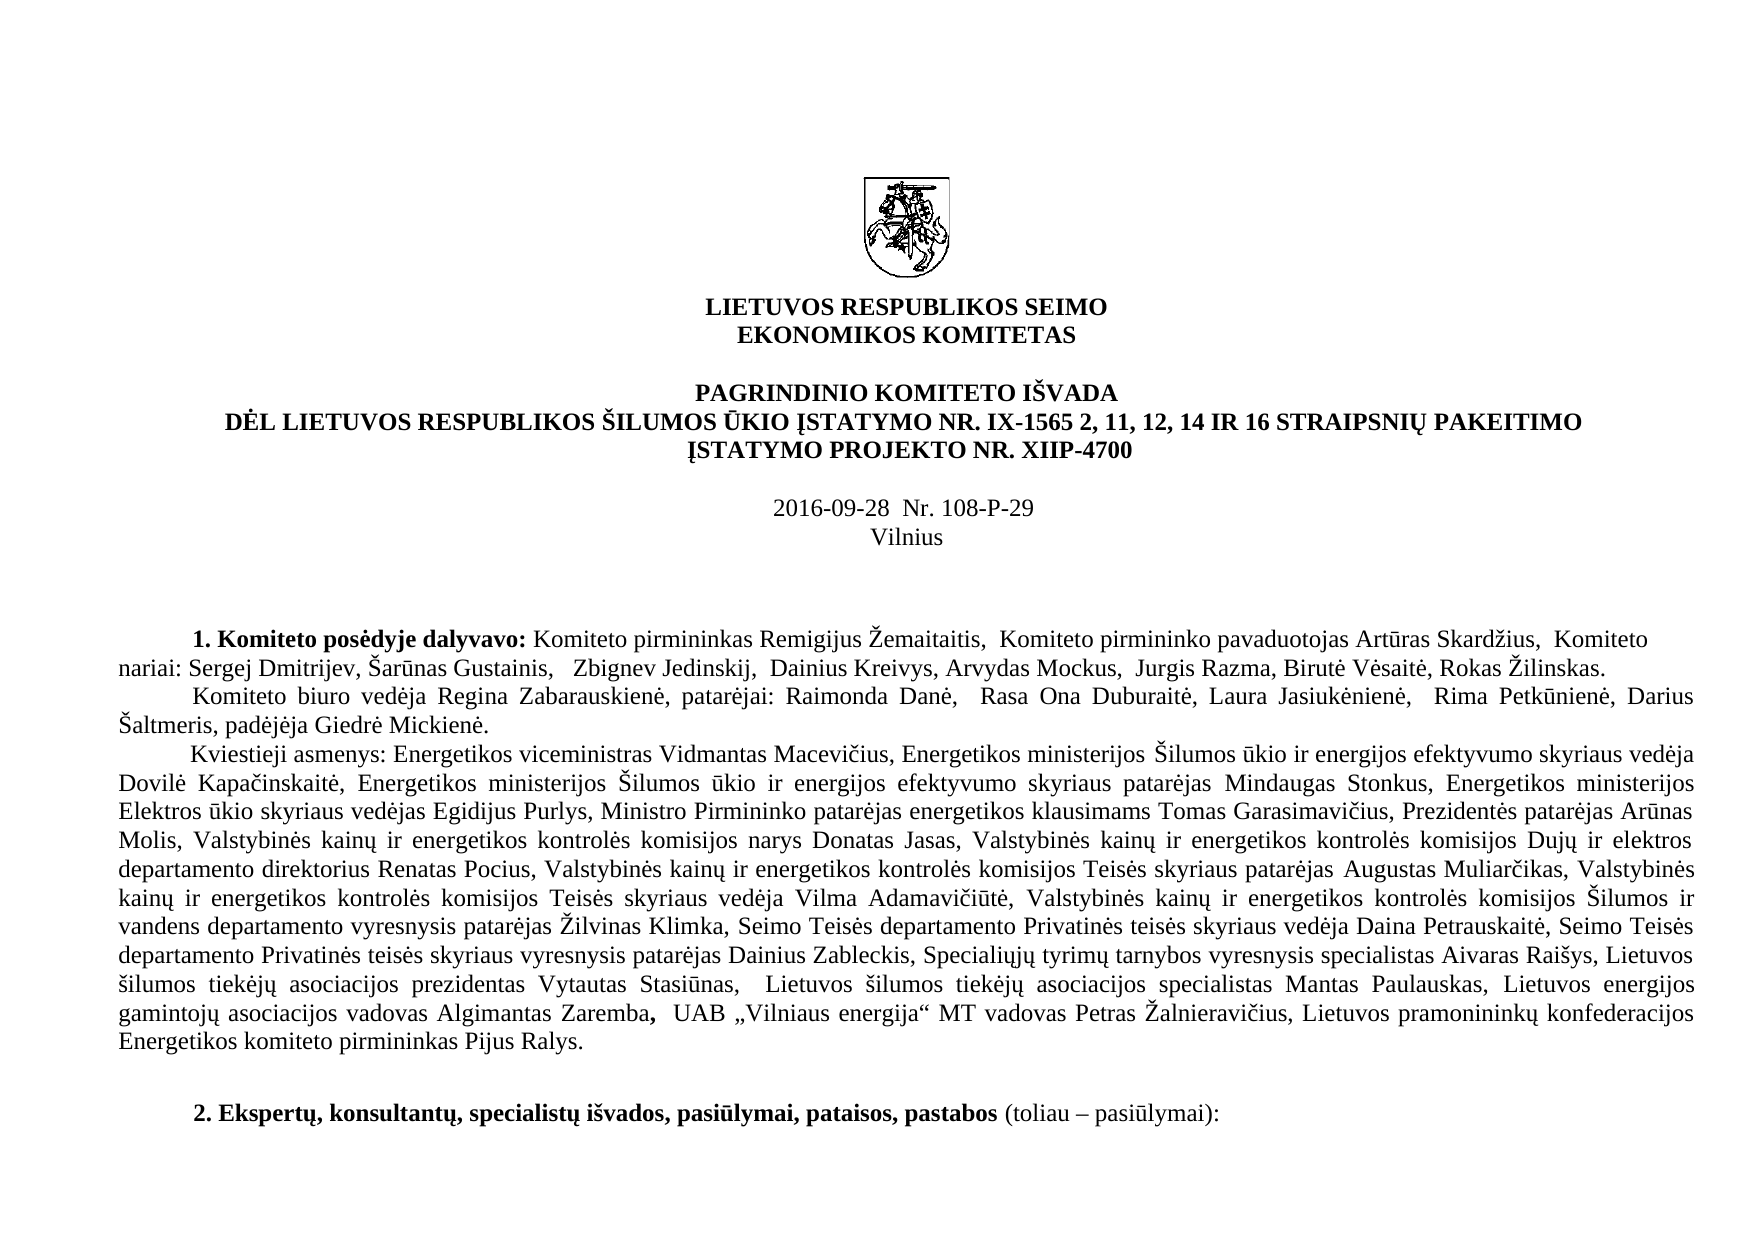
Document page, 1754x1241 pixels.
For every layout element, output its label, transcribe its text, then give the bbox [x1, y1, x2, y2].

text 2016-09-28 Nr. 108-P-29 [118, 493, 1695, 522]
text ĮSTATYMO PROJEKTO NR. XIIP-4700 [118, 435, 1695, 464]
text PAGRINDINIO KOMITETO IŠVADA [118, 378, 1695, 407]
text LIETUVOS RESPUBLIKOS SEIMO [118, 292, 1695, 320]
text 2. Ekspertų, konsultantų, specialistų išvados, pasiūlymai, pataisos, pastabos (toliau – pasiūlymai): [118, 1098, 1695, 1127]
text Ekonomikos komitetas [118, 320, 1695, 349]
subtitle 1. Komiteto posėdyje dalyvavo: Komiteto pirmininkas Remigijus Žemaitaitis, Komiteto pirmininko pavaduotojas Artūras Skardžius, Komiteto nariai: Sergej Dmitrijev, Šarūnas Gustainis, Zbignev Jedinskij, Dainius Kreivys, Arvydas Mockus, Jurgis Razma, Birutė Vėsaitė, Rokas Žilinskas. [118, 624, 1695, 681]
text Kviestieji asmenys: Energetikos viceministras Vidmantas Macevičius, Energetikos ministerijos Šilumos ūkio ir energijos efektyvumo skyriaus vedėja Dovilė Kapačinskaitė, Energetikos ministerijos Šilumos ūkio ir energijos efektyvumo skyriaus patarėjas Mindaugas Stonkus, Energetikos ministerijos Elektros ūkio skyriaus vedėjas Egidijus Purlys, Ministro Pirmininko patarėjas energetikos klausimams Tomas Garasimavičius, Prezidentės patarėjas Arūnas Molis, Valstybinės kainų ir energetikos kontrolės komisijos narys Donatas Jasas, Valstybinės kainų ir energetikos kontrolės komisijos Dujų ir elektros departamento direktorius Renatas Pocius, Valstybinės kainų ir energetikos kontrolės komisijos Teisės skyriaus patarėjas Augustas Muliarčikas, Valstybinės kainų ir energetikos kontrolės komisijos Teisės skyriaus vedėja Vilma Adamavičiūtė, Valstybinės kainų ir energetikos kontrolės komisijos Šilumos ir vandens departamento vyresnysis patarėjas Žilvinas Klimka, Seimo Teisės departamento Privatinės teisės skyriaus vedėja Daina Petrauskaitė, Seimo Teisės departamento Privatinės teisės skyriaus vyresnysis patarėjas Dainius Zableckis, Specialiųjų tyrimų tarnybos vyresnysis specialistas Aivaras Raišys, Lietuvos šilumos tiekėjų asociacijos prezidentas Vytautas Stasiūnas, Lietuvos šilumos tiekėjų asociacijos specialistas Mantas Paulauskas, Lietuvos energijos gamintojų asociacijos vadovas Algimantas Zaremba, UAB „Vilniaus energija“ MT vadovas Petras Žalnieravičius, Lietuvos pramonininkų konfederacijos Energetikos komiteto pirmininkas Pijus Ralys. [118, 739, 1695, 1055]
text Vilnius [118, 522, 1695, 550]
text Komiteto biuro vedėja Regina Zabarauskienė, patarėjai: Raimonda Danė, Rasa Ona Duburaitė, Laura Jasiukėnienė, Rima Petkūnienė, Darius Šaltmeris, padėjėja Giedrė Mickienė. [118, 681, 1695, 739]
text DĖL LIETUVOS RESPUBLIKOS ŠILUMOS ŪKIO ĮSTATYMO NR. IX-1565 2, 11, 12, 14 ir 16 straipsnių PAKEITIMO [118, 407, 1695, 435]
